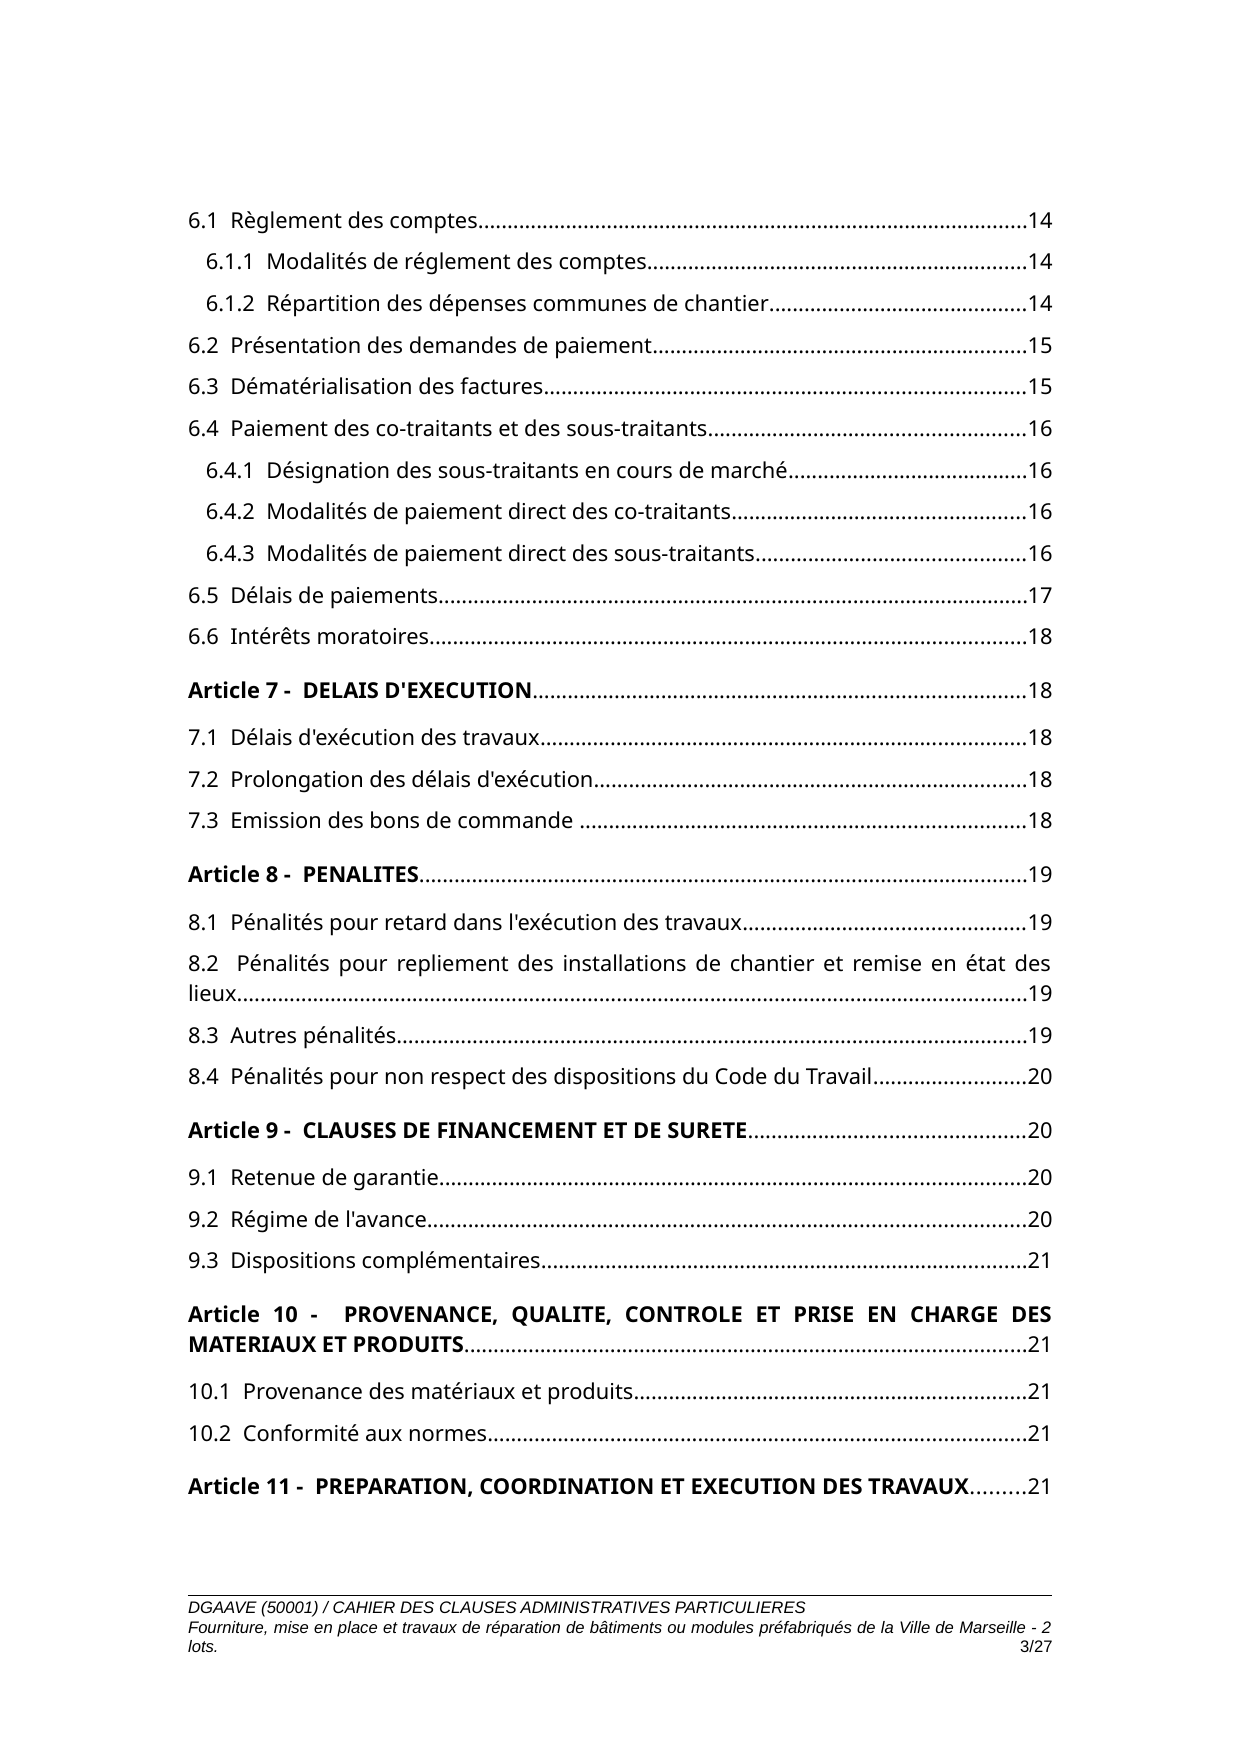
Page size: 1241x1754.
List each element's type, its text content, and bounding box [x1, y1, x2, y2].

text Article 9 - CLAUSES DE FINANCEMENT ET DE SURETE 20 [188, 1115, 1052, 1144]
text 6.1.2 Répartition des dépenses communes de chantier 14 [206, 288, 1052, 318]
text 7.1 Délais d'exécution des travaux 18 [188, 722, 1052, 752]
text 9.1 Retenue de garantie 20 [188, 1162, 1052, 1192]
text 6.6 Intérêts moratoires 18 [188, 621, 1052, 651]
text 8.1 Pénalités pour retard dans l'exécution des travaux 19 [188, 906, 1052, 936]
text 6.1.1 Modalités de réglement des comptes 14 [206, 246, 1052, 276]
text 7.3 Emission des bons de commande 18 [188, 806, 1052, 835]
text 8.3 Autres pénalités 19 [188, 1019, 1052, 1049]
text 10.1 Provenance des matériaux et produits 21 [188, 1376, 1052, 1406]
text 10.2 Conformité aux normes 21 [188, 1418, 1052, 1448]
text 6.4.1 Désignation des sous-traitants en cours de marché 16 [206, 454, 1052, 484]
text 6.3 Dématérialisation des factures 15 [188, 371, 1052, 401]
text 6.2 Présentation des demandes de paiement 15 [188, 329, 1052, 359]
text 8.2 Pénalités pour repliement des installations de chantier et remise en état des lieux 19 [188, 948, 1052, 1008]
text 9.2 Régime de l'avance 20 [188, 1204, 1052, 1234]
text 8.4 Pénalités pour non respect des dispositions du Code du Travail 20 [188, 1061, 1052, 1091]
text Article 11 - PREPARATION, COORDINATION ET EXECUTION DES TRAVAUX 21 [188, 1471, 1052, 1501]
text Article 10 - PROVENANCE, QUALITE, CONTROLE ET PRISE EN CHARGE DES MATERIAUX ET PRODUITS 21 [188, 1299, 1052, 1358]
text 6.4.3 Modalités de paiement direct des sous-traitants 16 [206, 538, 1052, 568]
text 6.5 Délais de paiements 17 [188, 579, 1052, 609]
text 9.3 Dispositions complémentaires 21 [188, 1246, 1052, 1275]
text 6.4.2 Modalités de paiement direct des co-traitants 16 [206, 496, 1052, 526]
text Article 7 - DELAIS D'EXECUTION 18 [188, 675, 1052, 704]
text Article 8 - PENALITES 19 [188, 859, 1052, 889]
text 6.1 Règlement des comptes 14 [188, 204, 1052, 234]
text 7.2 Prolongation des délais d'exécution 18 [188, 764, 1052, 794]
text 6.4 Paiement des co-traitants et des sous-traitants 16 [188, 413, 1052, 443]
